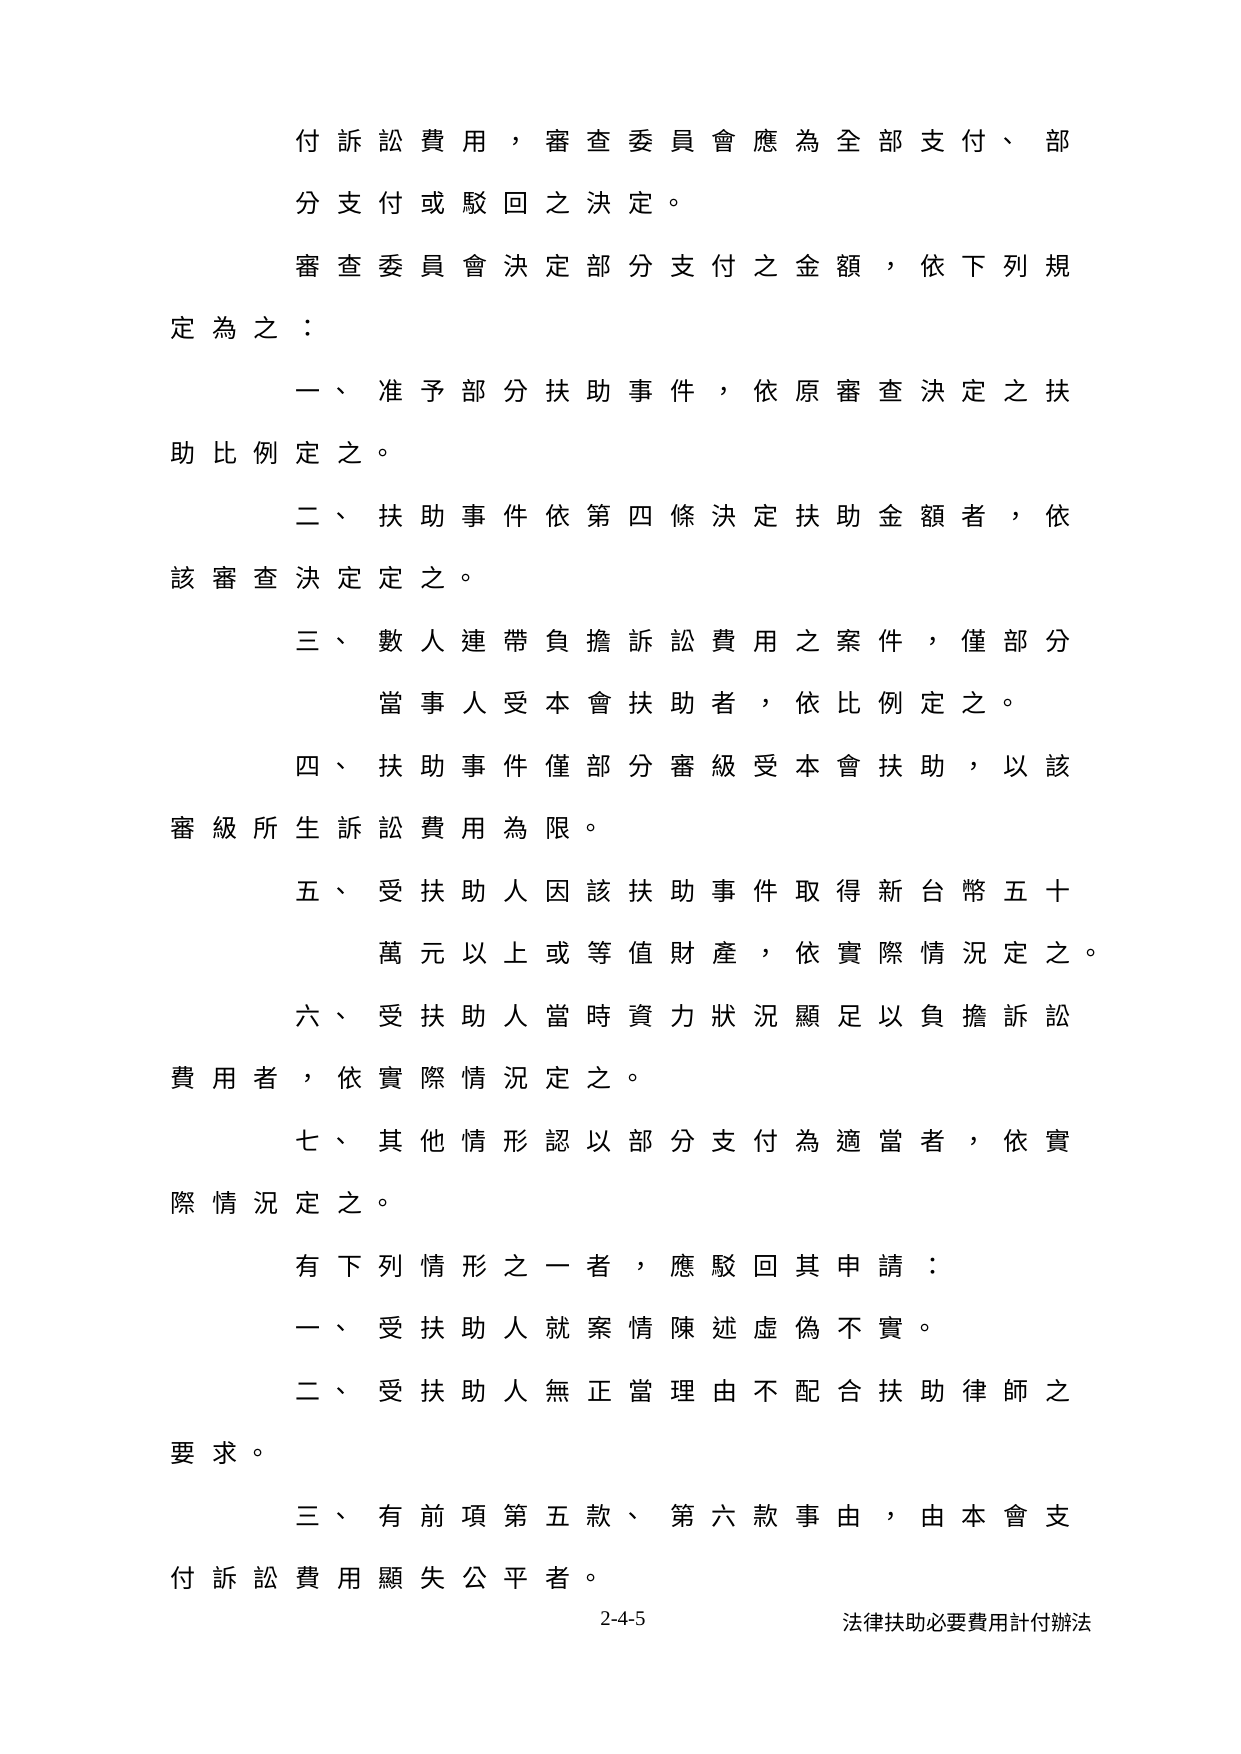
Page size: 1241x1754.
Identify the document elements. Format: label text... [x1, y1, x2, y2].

text 一、准予部分扶助事件，依原審查決定之扶助比例定之。 [162, 347, 1078, 472]
text 三、有前項第五款、第六款事由，由本會支付訴訟費用顯失公平者。 [162, 1472, 1078, 1597]
text 五、受扶助人因該扶助事件取得新台幣五十萬元以上或等值財產，依實際情況定之。 [286, 847, 1078, 972]
text 四、扶助事件僅部分審級受本會扶助，以該審級所生訴訟費用為限。 [162, 722, 1078, 847]
text 二、受扶助人無正當理由不配合扶助律師之要求。 [162, 1347, 1078, 1472]
text 七、其他情形認以部分支付為適當者，依實際情況定之。 [162, 1097, 1078, 1222]
text 付訴訟費用，審查委員會應為全部支付、部分支付或駁回之決定。 [162, 97, 1078, 222]
text 三、數人連帶負擔訴訟費用之案件，僅部分當事人受本會扶助者，依比例定之。 [286, 597, 1078, 722]
text 二、扶助事件依第四條決定扶助金額者，依該審查決定定之。 [162, 472, 1078, 597]
text 有下列情形之一者，應駁回其申請： [162, 1222, 1078, 1285]
text 一、受扶助人就案情陳述虛偽不實。 [162, 1285, 1078, 1347]
text 六、受扶助人當時資力狀況顯足以負擔訴訟費用者，依實際情況定之。 [162, 972, 1078, 1097]
text 審查委員會決定部分支付之金額，依下列規定為之： [162, 222, 1078, 347]
